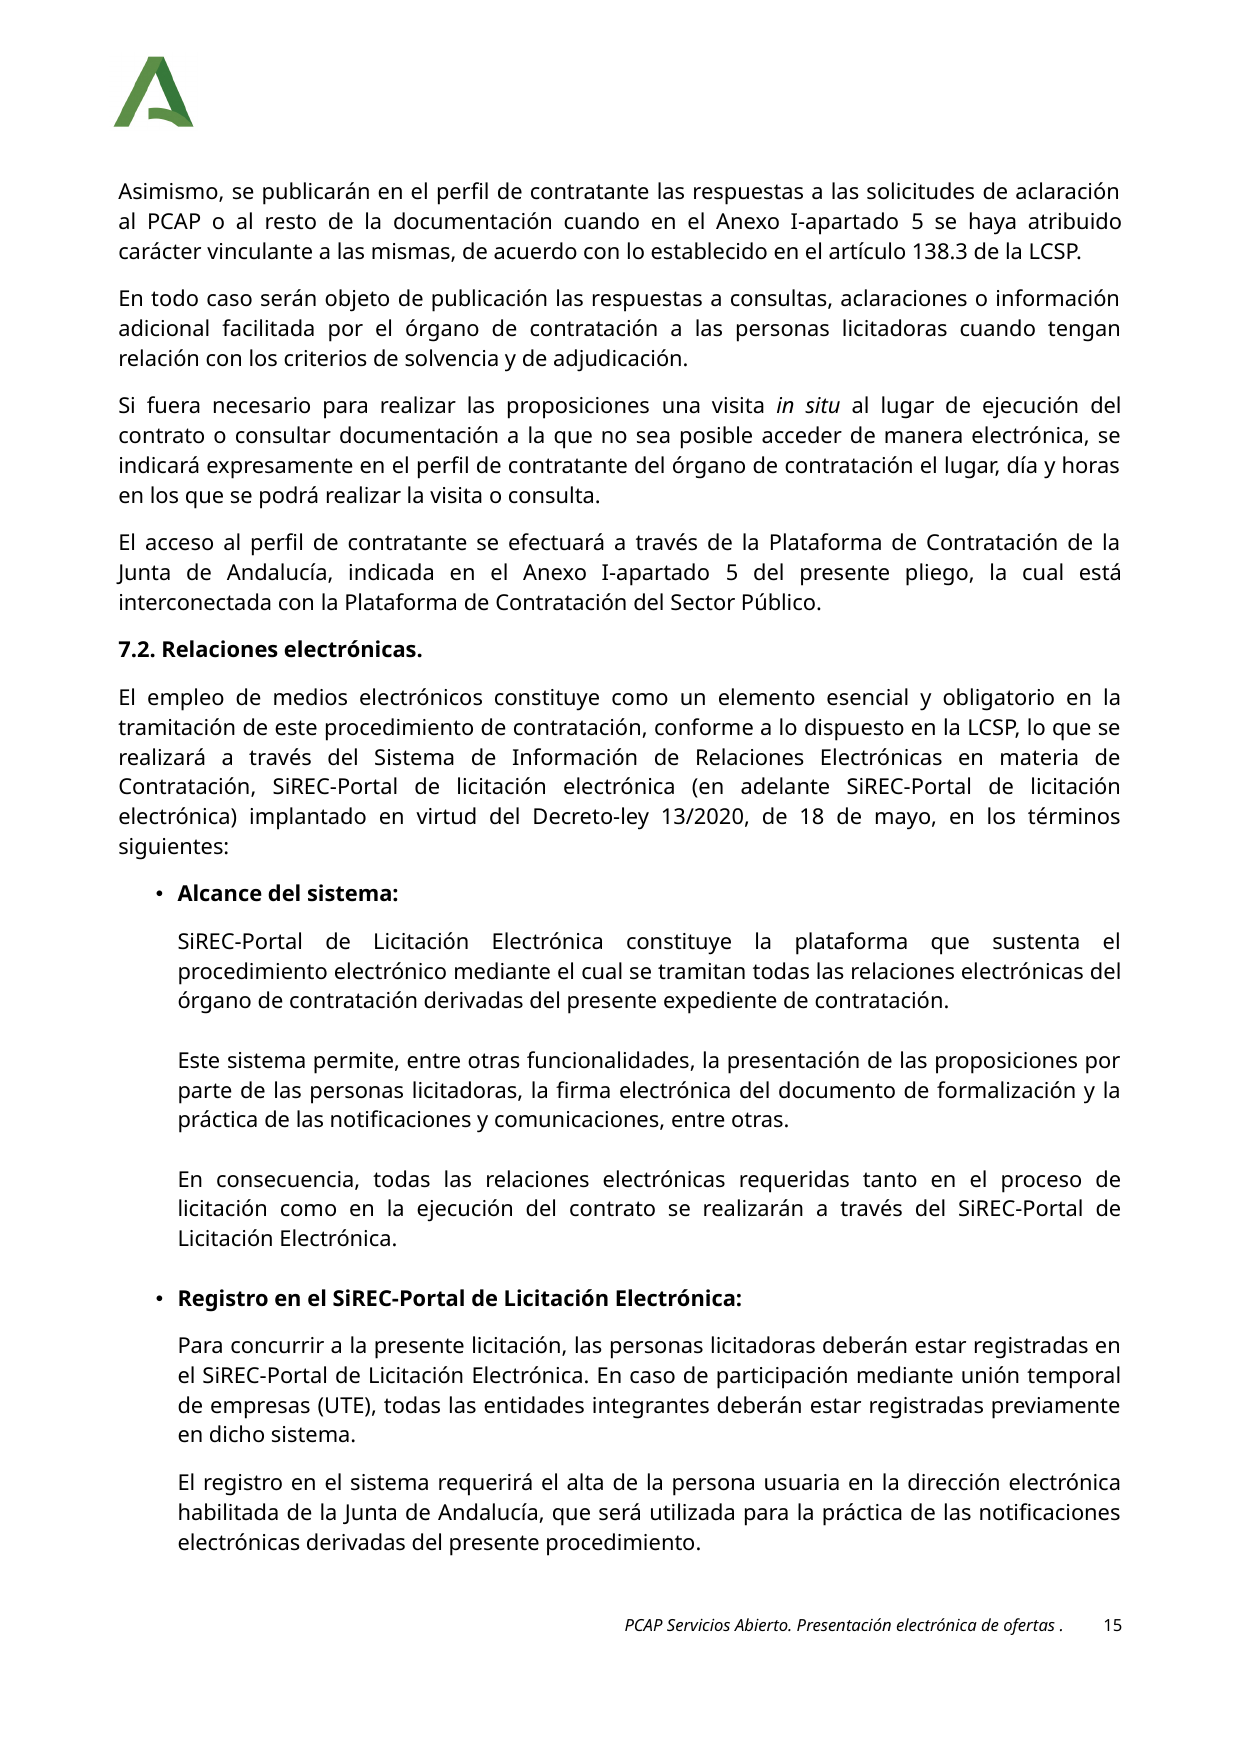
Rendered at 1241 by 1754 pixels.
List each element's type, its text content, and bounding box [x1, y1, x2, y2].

text En todo caso serán objeto de publicación las respuestas a consultas, aclaraciones o información adicional facilitada por el órgano de contratación a las personas licitadoras cuando tengan relación con los criterios de solvencia y de adjudicación. [118, 283, 1122, 373]
text En consecuencia, todas las relaciones electrónicas requeridas tanto en el proceso de licitación como en la ejecución del contrato se realizarán a través del SiREC-Portal de Licitación Electrónica. [177, 1164, 1122, 1253]
subtitle 7.2. Relaciones electrónicas. [118, 634, 1122, 664]
text El empleo de medios electrónicos constituye como un elemento esencial y obligatorio en la tramitación de este procedimiento de contratación, conforme a lo dispuesto en la LCSP, lo que se realizará a través del Sistema de Información de Relaciones Electrónicas en materia de Contratación, SiREC-Portal de licitación electrónica (en adelante SiREC-Portal de licitación electrónica) implantado en virtud del Decreto-ley 13/2020, de 18 de mayo, en los términos siguientes: [118, 682, 1122, 861]
text Si fuera necesario para realizar las proposiciones una visita in situ al lugar de ejecución del contrato o consultar documentación a la que no sea posible acceder de manera electrónica, se indicará expresamente en el perfil de contratante del órgano de contratación el lugar, día y horas en los que se podrá realizar la visita o consulta. [118, 391, 1122, 510]
text El acceso al perfil de contratante se efectuará a través de la Plataforma de Contratación de la Junta de Andalucía, indicada en el Anexo I-apartado 5 del presente pliego, la cual está interconectada con la Plataforma de Contratación del Sector Público. [118, 527, 1122, 617]
picture [109, 52, 198, 131]
list Alcance del sistema: [156, 878, 1122, 908]
text Este sistema permite, entre otras funcionalidades, la presentación de las proposiciones por parte de las personas licitadoras, la firma electrónica del documento de formalización y la práctica de las notificaciones y comunicaciones, entre otras. [177, 1045, 1122, 1134]
text El registro en el sistema requerirá el alta de la persona usuaria en la dirección electrónica habilitada de la Junta de Andalucía, que será utilizada para la práctica de las notificaciones electrónicas derivadas del presente procedimiento. [177, 1467, 1122, 1556]
text SiREC-Portal de Licitación Electrónica constituye la plataforma que sustenta el procedimiento electrónico mediante el cual se tramitan todas las relaciones electrónicas del órgano de contratación derivadas del presente expediente de contratación. [177, 926, 1122, 1015]
list Registro en el SiREC-Portal de Licitación Electrónica: [156, 1282, 1122, 1312]
text Asimismo, se publicarán en el perfil de contratante las respuestas a las solicitudes de aclaración al PCAP o al resto de la documentación cuando en el Anexo I-apartado 5 se haya atribuido carácter vinculante a las mismas, de acuerdo con lo establecido en el artículo 138.3 de la LCSP. [118, 176, 1122, 266]
list Para concurrir a la presente licitación, las personas licitadoras deberán estar registradas en el SiREC-Portal de Licitación Electrónica. En caso de participación mediante unión temporal de empresas (UTE), todas las entidades integrantes deberán estar registradas previamente en dicho sistema. [156, 1330, 1122, 1449]
